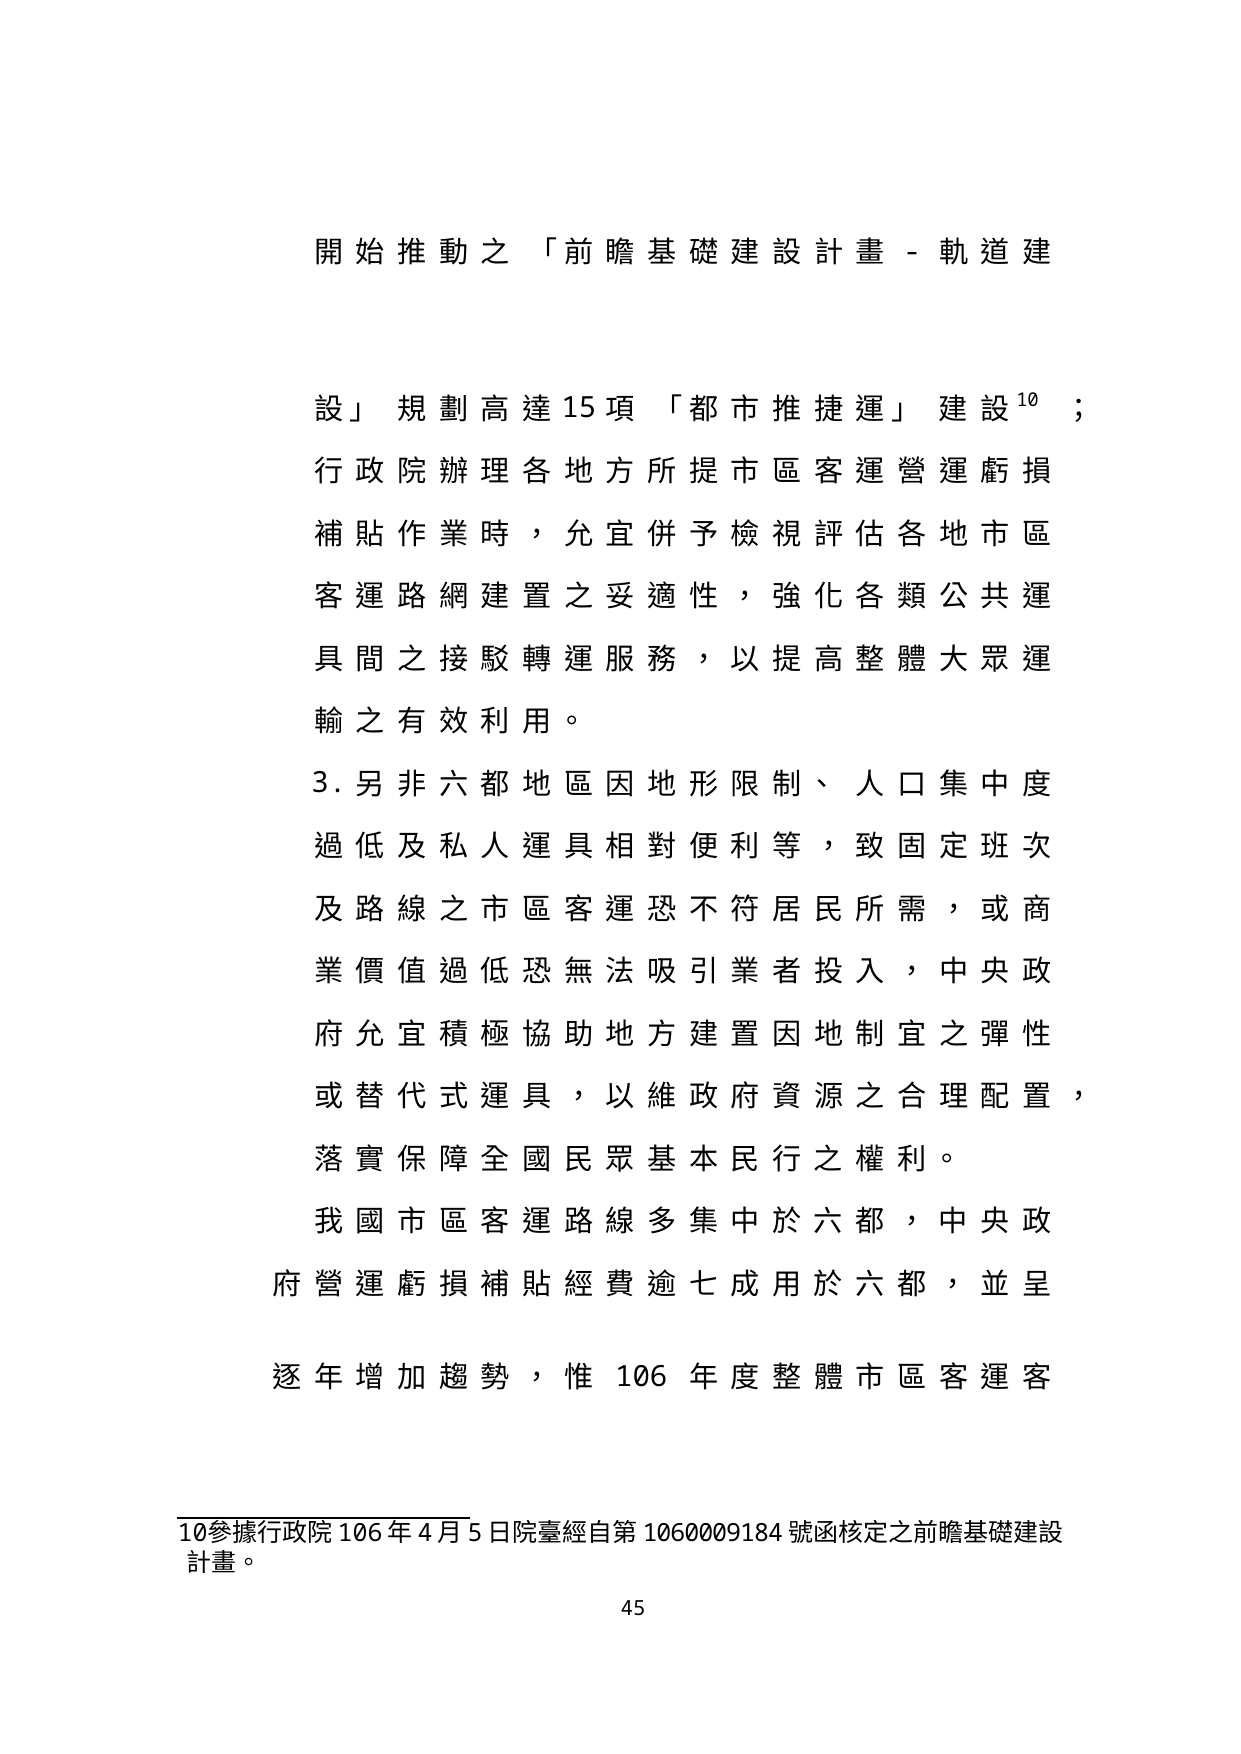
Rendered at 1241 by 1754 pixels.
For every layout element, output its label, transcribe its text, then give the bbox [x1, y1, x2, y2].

text 3.另非六都地區因地形限制、人口集中度過低及私人運具相對便利等，致固定班次及路線之市區客運恐不符居民所需，或商業價值過低恐無法吸引業者投入，中央政府允宜積極協助地方建置因地制宜之彈性或替代式運具，以維政府資源之合理配置，落實保障全國民眾基本民行之權利。 [271, 740, 1058, 1177]
text 參據行政院106年4月5日院臺經自第1060009184號函核定之前瞻基礎建設計畫。 [177, 1518, 1063, 1577]
text 2.現行我國市區客運路線多集中於六都，惟以臺北捷運路網已近完整，高雄捷運及桃園機場捷運並陸續完工通車，106年度開始推動之「前瞻基礎建設計畫-軌道建設」規劃高達15項「都市推捷運」建設；行政院辦理各地方所提市區客運營運虧損補貼作業時，允宜併予檢視評估各地市區客運路網建置之妥適性，強化各類公共運具間之接駁轉運服務，以提高整體大眾運輸之有效利用。 [271, 177, 1058, 740]
text 我國市區客運路線多集中於六都，中央政府營運虧損補貼經費逾七成用於六都，並呈逐年增加趨勢，惟106年度整體市區客運客 [242, 1177, 1058, 1427]
